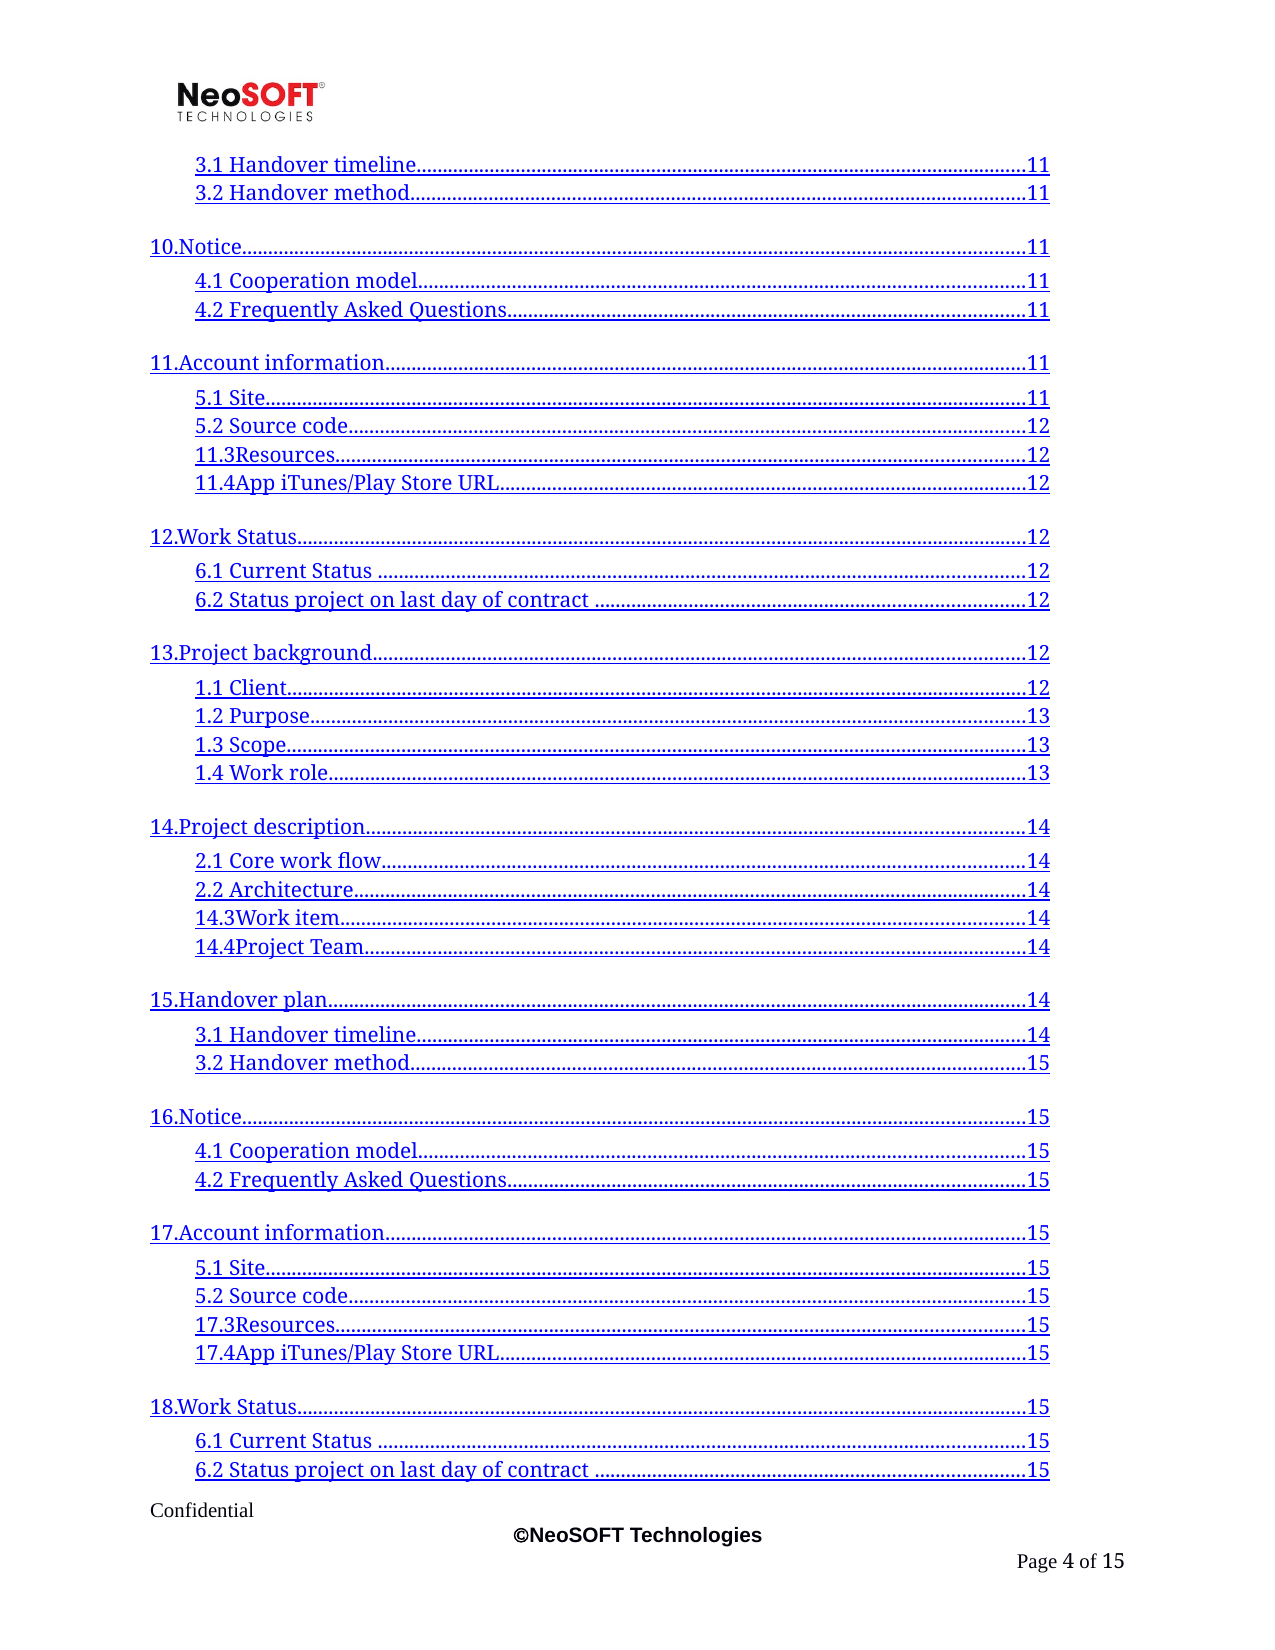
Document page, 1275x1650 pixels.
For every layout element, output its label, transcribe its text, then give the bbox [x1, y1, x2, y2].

text 16.Notice 15 [150, 1102, 1050, 1126]
text 3.1 Handover timeline 14 [195, 1020, 1050, 1044]
text 3.2 Handover method 15 [195, 1048, 1050, 1073]
text 1.1 Client 12 [195, 673, 1050, 697]
text 6.1 Current Status 15 [195, 1427, 1050, 1451]
text 5.2 Source code 12 [195, 412, 1050, 436]
text 2.2 Architecture 14 [195, 875, 1050, 899]
text 17.4App iTunes/Play Store URL 15 [195, 1338, 1050, 1363]
text 14.Project description 14 [150, 812, 1050, 836]
text 6.1 Current Status 12 [195, 557, 1050, 581]
text 17.3Resources 15 [195, 1310, 1050, 1334]
text 3.2 Handover method 11 [195, 178, 1050, 203]
text 4.1 Cooperation model 15 [195, 1137, 1050, 1161]
text 4.1 Cooperation model 11 [195, 267, 1050, 291]
text 1.3 Scope 13 [195, 730, 1050, 754]
text 4.2 Frequently Asked Questions 11 [195, 295, 1050, 319]
text 1.4 Work role 13 [195, 758, 1050, 783]
text 4.2 Frequently Asked Questions 15 [195, 1165, 1050, 1189]
text 11.3Resources 12 [195, 440, 1050, 464]
text 2.1 Core work flow 14 [195, 847, 1050, 871]
text 18.Work Status 15 [150, 1392, 1050, 1416]
text 5.1 Site 11 [195, 383, 1050, 407]
text 10.Notice 11 [150, 232, 1050, 256]
text 11.Account information 11 [150, 348, 1050, 373]
text 5.1 Site 15 [195, 1253, 1050, 1277]
text 14.4Project Team 14 [195, 932, 1050, 956]
picture [171, 75, 331, 128]
text 1.2 Purpose 13 [195, 702, 1050, 726]
text 6.2 Status project on last day of contract 15 [195, 1455, 1050, 1479]
text 5.2 Source code 15 [195, 1282, 1050, 1306]
text 11.4App iTunes/Play Store URL 12 [195, 468, 1050, 493]
text 17.Account information 15 [150, 1218, 1050, 1243]
text 15.Handover plan 14 [150, 985, 1050, 1009]
text 12.Work Status 12 [150, 522, 1050, 546]
text 3.1 Handover timeline 11 [195, 150, 1050, 174]
text 13.Project background 12 [150, 638, 1050, 663]
text 6.2 Status project on last day of contract 12 [195, 585, 1050, 609]
text 14.3Work item 14 [195, 903, 1050, 928]
